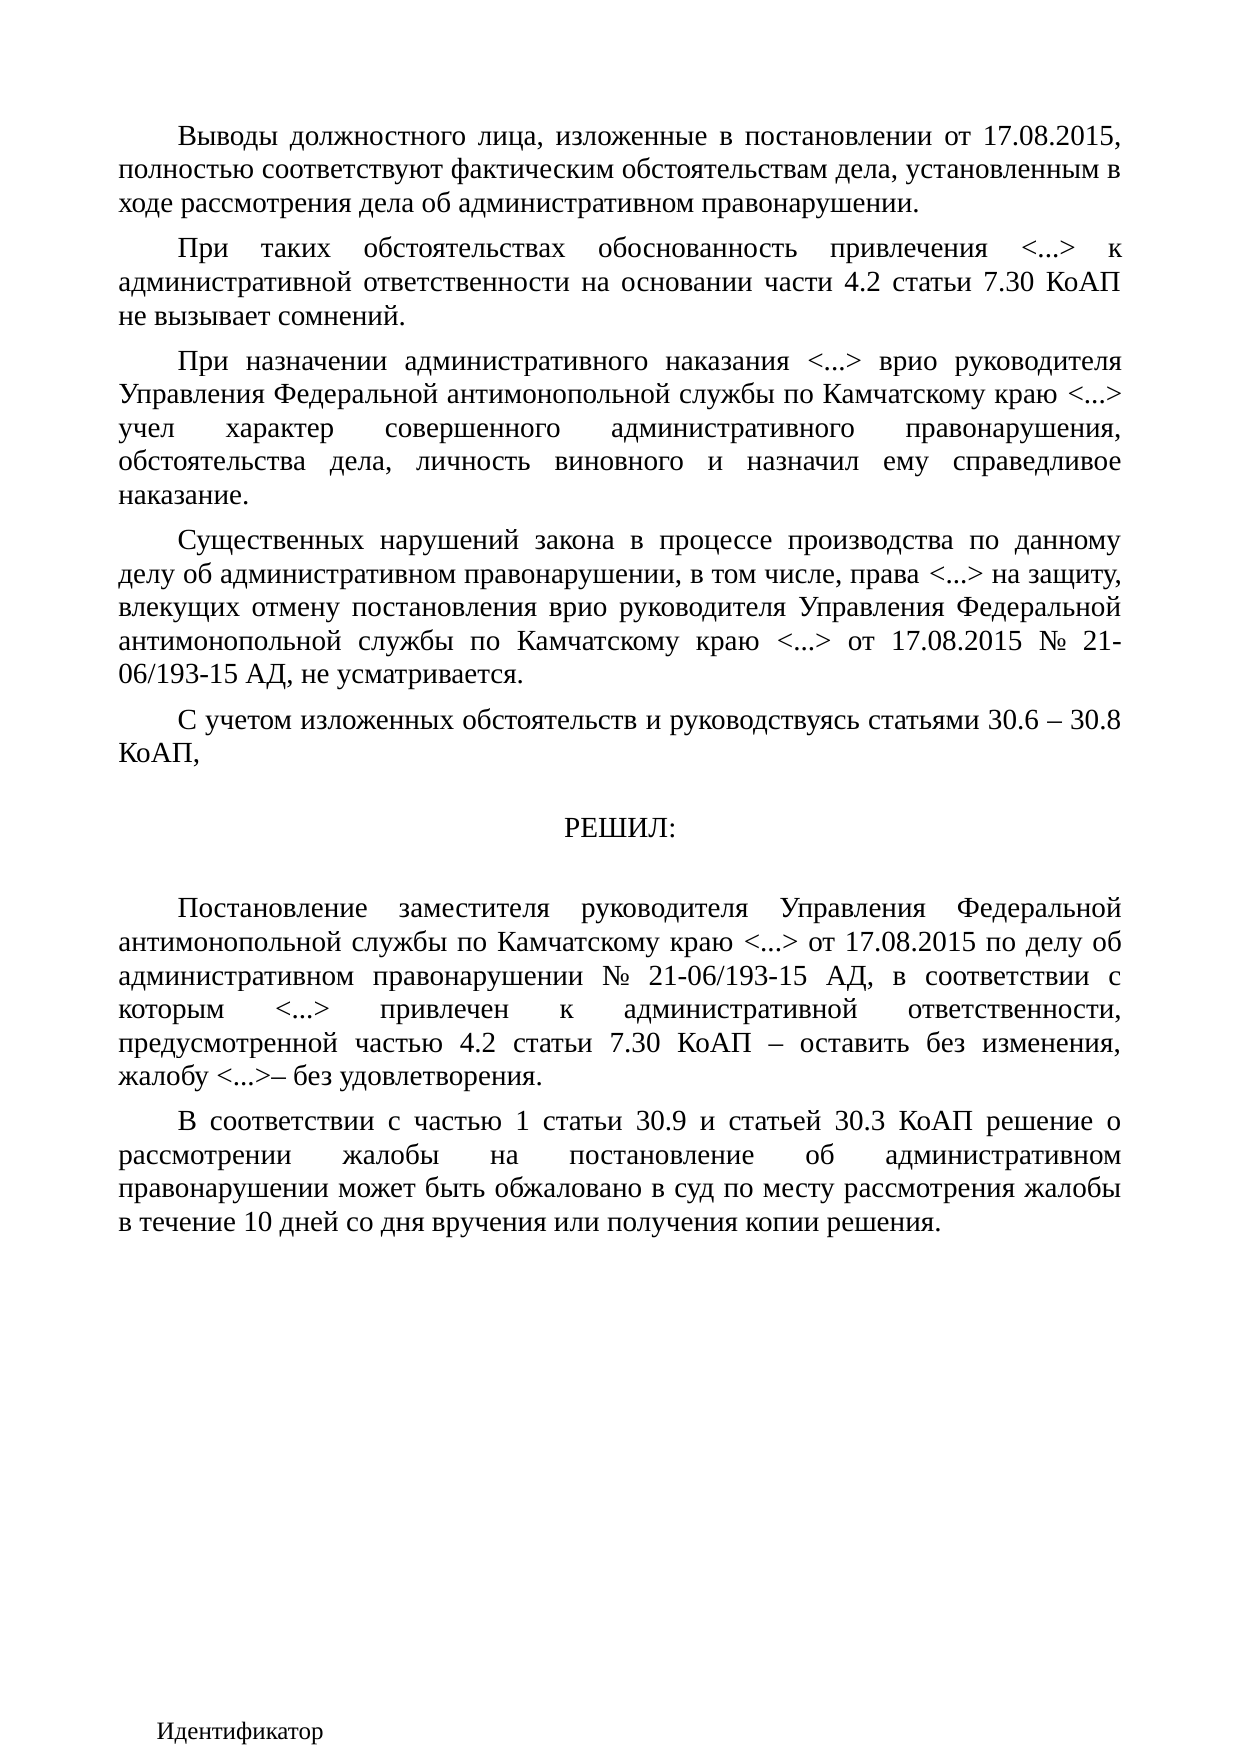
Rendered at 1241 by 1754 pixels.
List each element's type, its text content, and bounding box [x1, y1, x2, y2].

text При таких обстоятельствах обоснованность привлечения <...> к административной ответственности на основании части 4.2 статьи 7.30 КоАП не вызывает сомнений. [118, 231, 1122, 331]
text РЕШИЛ: [118, 810, 1122, 844]
text При назначении административного наказания <...> врио руководителя Управления Федеральной антимонопольной службы по Камчатскому краю <...> учел характер совершенного административного правонарушения, обстоятельства дела, личность виновного и назначил ему справедливое наказание. [118, 343, 1122, 511]
text Существенных нарушений закона в процессе производства по данному делу об административном правонарушении, в том числе, права <...> на защиту, влекущих отмену постановления врио руководителя Управления Федеральной антимонопольной службы по Камчатскому краю <...> от 17.08.2015 № 21-06/193-15 АД, не усматривается. [118, 522, 1122, 690]
text В соответствии с частью 1 статьи 30.9 и статьей 30.3 КоАП решение о рассмотрении жалобы на постановление об административном правонарушении может быть обжаловано в суд по месту рассмотрения жалобы в течение 10 дней со дня вручения или получения копии решения. [118, 1103, 1122, 1238]
text Выводы должностного лица, изложенные в постановлении от 17.08.2015, полностью соответствуют фактическим обстоятельствам дела, установленным в ходе рассмотрения дела об административном правонарушении. [118, 118, 1122, 219]
text Постановление заместителя руководителя Управления Федеральной антимонопольной службы по Камчатскому краю <...> от 17.08.2015 по делу об административном правонарушении № 21-06/193-15 АД, в соответствии с которым <...> привлечен к административной ответственности, предусмотренной частью 4.2 статьи 7.30 КоАП – оставить без изменения, жалобу <...>– без удовлетворения. [118, 891, 1122, 1092]
text С учетом изложенных обстоятельств и руководствуясь статьями 30.6 – 30.8 КоАП, [118, 702, 1122, 769]
